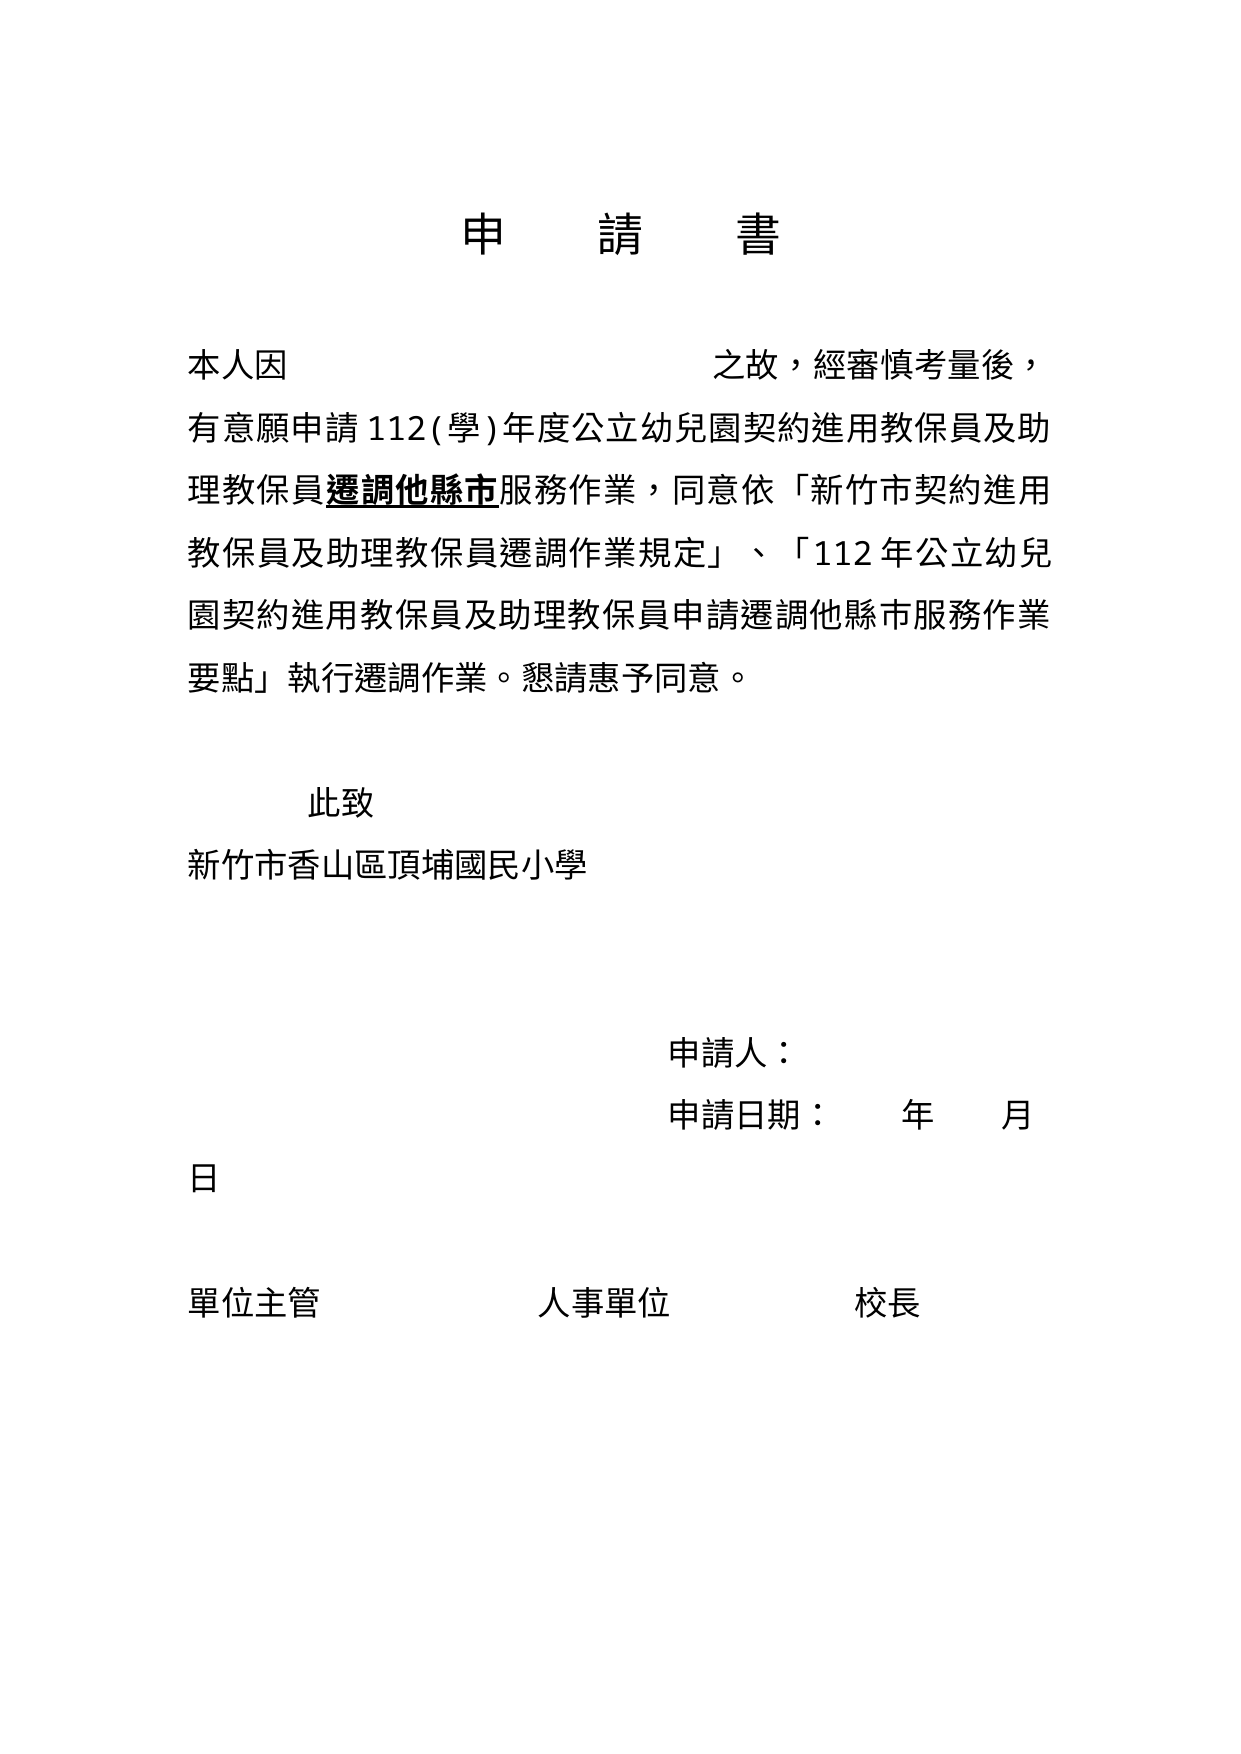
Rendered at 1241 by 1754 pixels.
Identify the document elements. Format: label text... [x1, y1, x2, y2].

text 新竹市香山區頂埔國民小學 [187, 821, 1053, 884]
text 此致 [187, 759, 1053, 821]
text 申請人： [187, 1009, 1053, 1071]
text 單位主管 人事單位 校長 [187, 1259, 1053, 1321]
text 本人因 之故，經審慎考量後，有意願申請112(學)年度公立幼兒園契約進用教保員及助理教保員遷調他縣市服務作業，同意依「新竹市契約進用教保員及助理教保員遷調作業規定」、「112年公立幼兒園契約進用教保員及助理教保員申請遷調他縣巿服務作業要點」執行遷調作業。懇請惠予同意。 [187, 321, 1053, 696]
text 申 請 書 [187, 158, 1053, 283]
text 申請日期： 年 月 日 [187, 1071, 1053, 1196]
